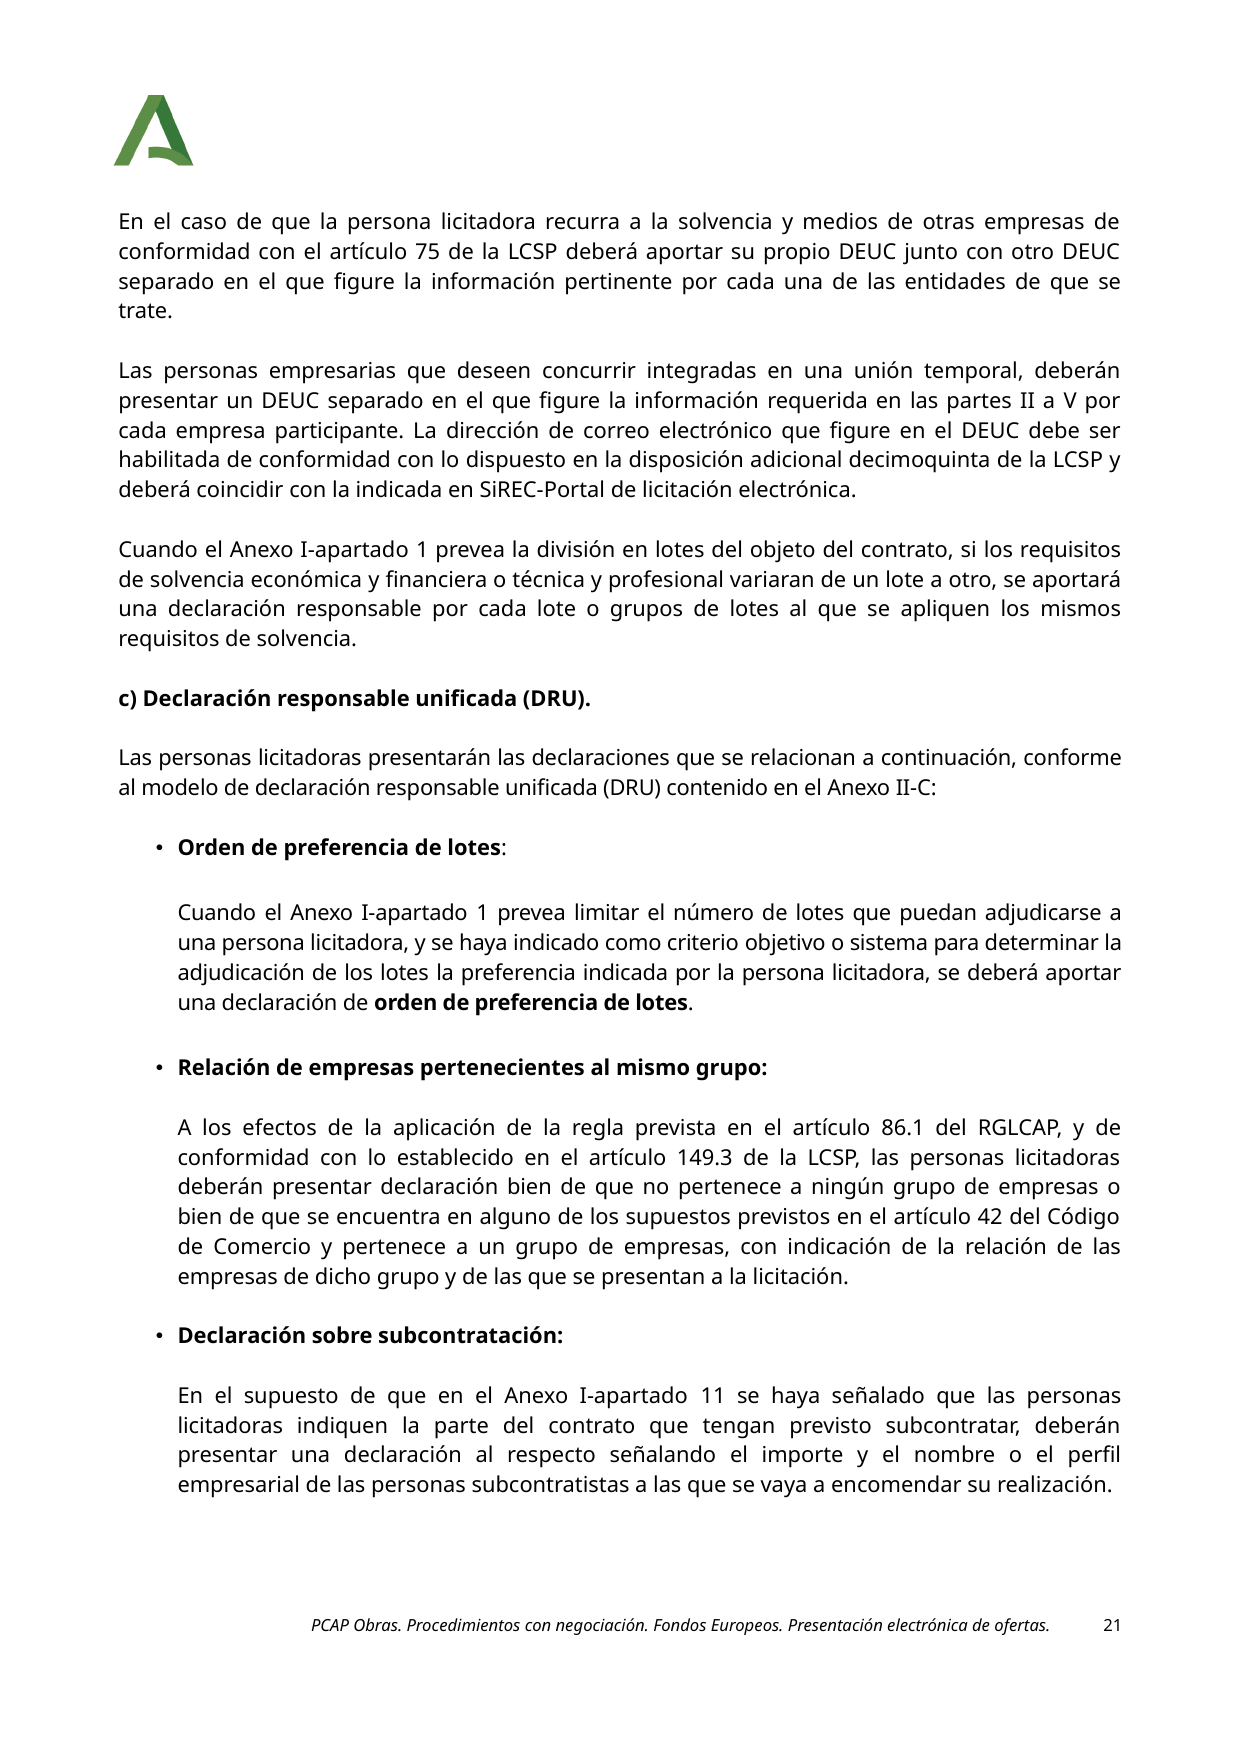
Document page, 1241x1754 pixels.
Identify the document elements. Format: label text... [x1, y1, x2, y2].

text Las personas empresarias que deseen concurrir integradas en una unión temporal, deberán presentar un DEUC separado en el que figure la información requerida en las partes II a V por cada empresa participante. La dirección de correo electrónico que figure en el DEUC debe ser habilitada de conformidad con lo dispuesto en la disposición adicional decimoquinta de la LCSP y deberá coincidir con la indicada en SiREC-Portal de licitación electrónica. [118, 355, 1122, 504]
list Declaración sobre subcontratación: [156, 1320, 1122, 1350]
text c) Declaración responsable unificada (DRU). [118, 683, 1122, 713]
picture [109, 90, 198, 170]
text Cuando el Anexo I-apartado 1 prevea la división en lotes del objeto del contrato, si los requisitos de solvencia económica y financiera o técnica y profesional variaran de un lote a otro, se aportará una declaración responsable por cada lote o grupos de lotes al que se apliquen los mismos requisitos de solvencia. [118, 534, 1122, 653]
text En el caso de que la persona licitadora recurra a la solvencia y medios de otras empresas de conformidad con el artículo 75 de la LCSP deberá aportar su propio DEUC junto con otro DEUC separado en el que figure la información pertinente por cada una de las entidades de que se trate. [118, 206, 1122, 325]
text En el supuesto de que en el Anexo I-apartado 11 se haya señalado que las personas licitadoras indiquen la parte del contrato que tengan previsto subcontratar, deberán presentar una declaración al respecto señalando el importe y el nombre o el perfil empresarial de las personas subcontratistas a las que se vaya a encomendar su realización. [177, 1380, 1122, 1499]
text Cuando el Anexo I-apartado 1 prevea limitar el número de lotes que puedan adjudicarse a una persona licitadora, y se haya indicado como criterio objetivo o sistema para determinar la adjudicación de los lotes la preferencia indicada por la persona licitadora, se deberá aportar una declaración de orden de preferencia de lotes. [177, 897, 1122, 1016]
text Las personas licitadoras presentarán las declaraciones que se relacionan a continuación, conforme al modelo de declaración responsable unificada (DRU) contenido en el Anexo II-C: [118, 742, 1122, 802]
list Orden de preferencia de lotes: [156, 832, 1122, 862]
list Relación de empresas pertenecientes al mismo grupo: [156, 1052, 1122, 1082]
text A los efectos de la aplicación de la regla prevista en el artículo 86.1 del RGLCAP, y de conformidad con lo establecido en el artículo 149.3 de la LCSP, las personas licitadoras deberán presentar declaración bien de que no pertenece a ningún grupo de empresas o bien de que se encuentra en alguno de los supuestos previstos en el artículo 42 del Código de Comercio y pertenece a un grupo de empresas, con indicación de la relación de las empresas de dicho grupo y de las que se presentan a la licitación. [177, 1112, 1122, 1291]
